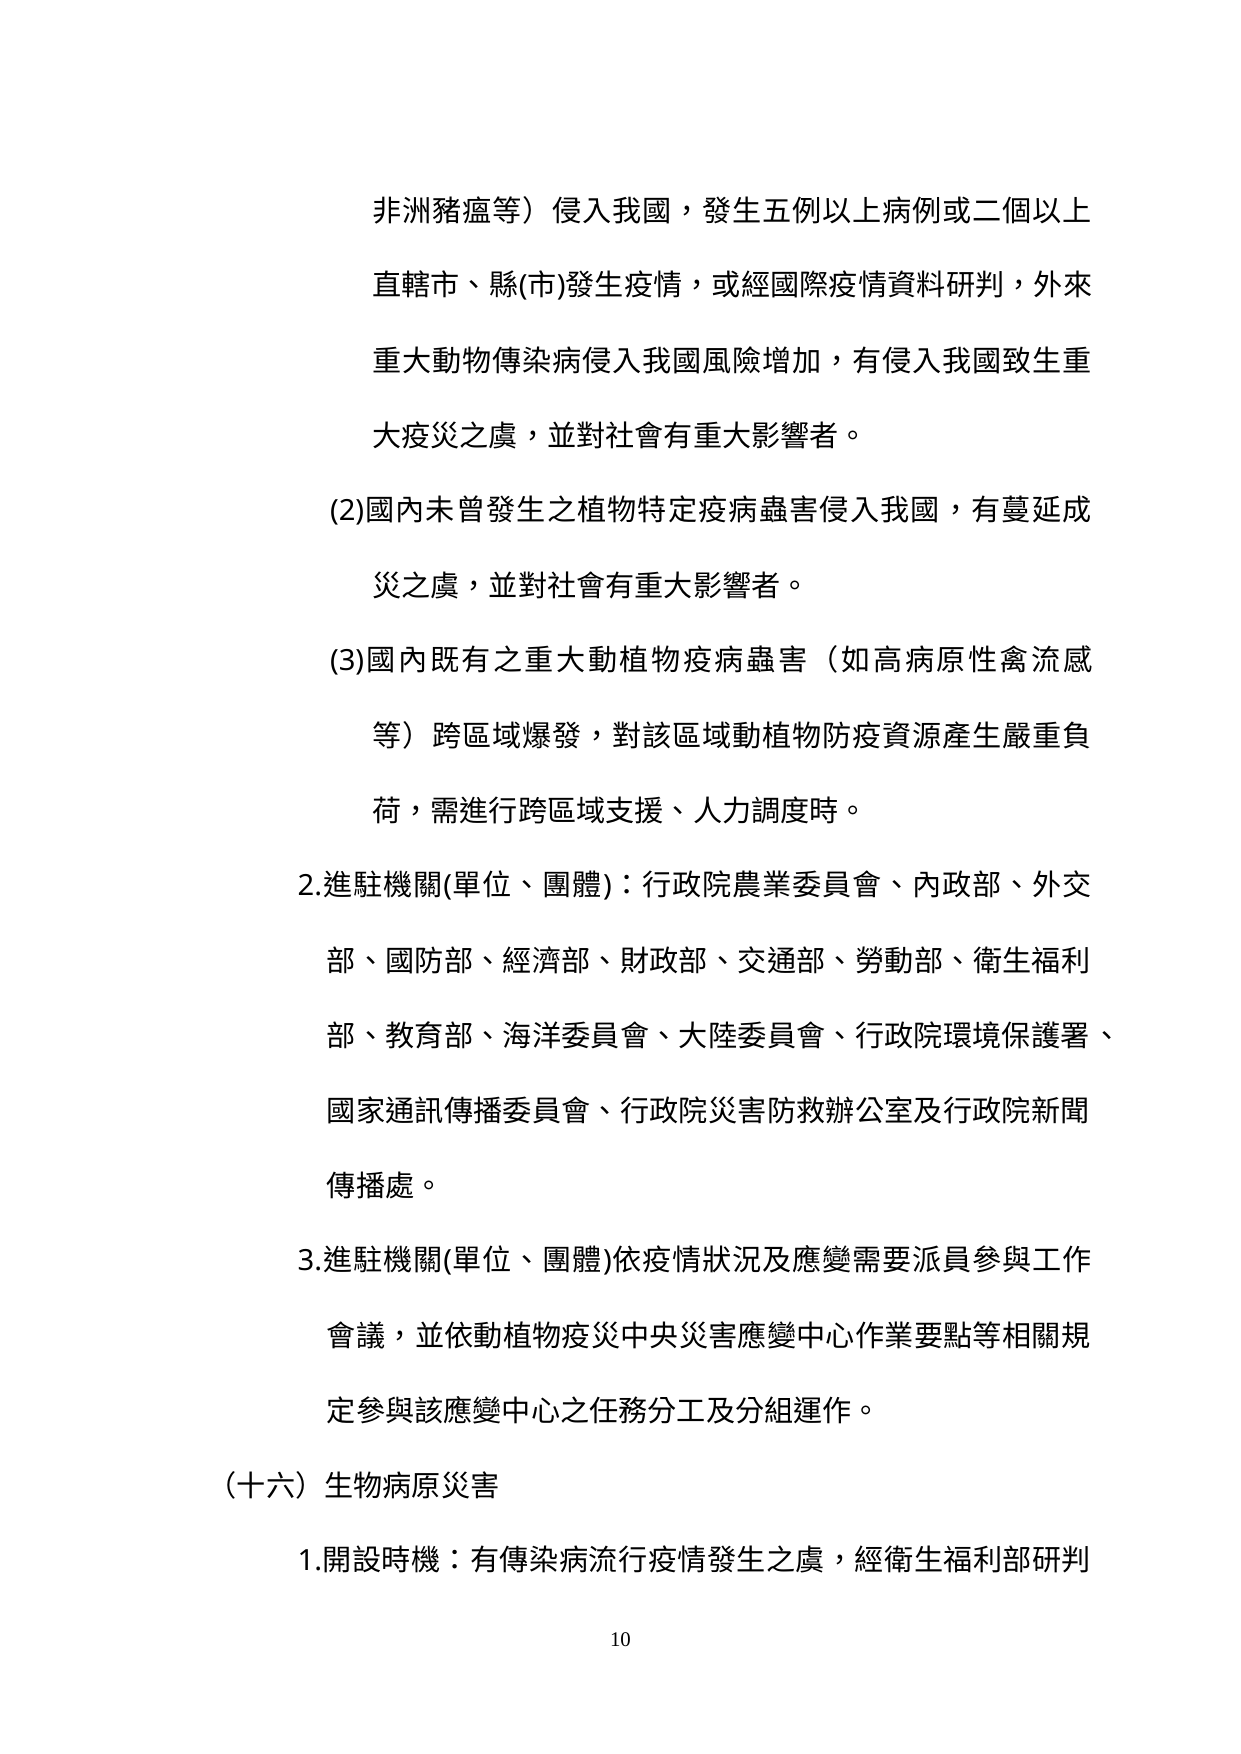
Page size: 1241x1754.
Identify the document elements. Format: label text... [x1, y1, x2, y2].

text 1.開設時機：有傳染病流行疫情發生之虞，經衛生福利部研判 [297, 1514, 1092, 1589]
text (1)國内未曾發生之外來重大動物傳染病（如犬貓族群間流行之狂犬病、牛海綿狀腦病、立百病毒、口蹄疫、H5N1高病原性禽流感或與中國大陸H7N9高度同源之禽流感、非洲豬瘟等）侵入我國，發生五例以上病例或二個以上直轄市、縣(市)發生疫情，或經國際疫情資料研判，外來重大動物傳染病侵入我國風險增加，有侵入我國致生重大疫災之虞，並對社會有重大影響者。 [330, 164, 1092, 464]
text 2.進駐機關(單位、團體)：行政院農業委員會、內政部、外交部、國防部、經濟部、財政部、交通部、勞動部、衛生福利部、教育部、海洋委員會、大陸委員會、行政院環境保護署、國家通訊傳播委員會、行政院災害防救辦公室及行政院新聞傳播處。 [297, 839, 1092, 1214]
text （十六）生物病原災害 [207, 1439, 1092, 1514]
text (3)國內既有之重大動植物疫病蟲害（如高病原性禽流感等）跨區域爆發，對該區域動植物防疫資源產生嚴重負荷，需進行跨區域支援、人力調度時。 [330, 614, 1092, 839]
text (2)國內未曾發生之植物特定疫病蟲害侵入我國，有蔓延成災之虞，並對社會有重大影響者。 [330, 464, 1092, 614]
text 3.進駐機關(單位、團體)依疫情狀況及應變需要派員參與工作會議，並依動植物疫災中央災害應變中心作業要點等相關規定參與該應變中心之任務分工及分組運作。 [297, 1214, 1092, 1439]
